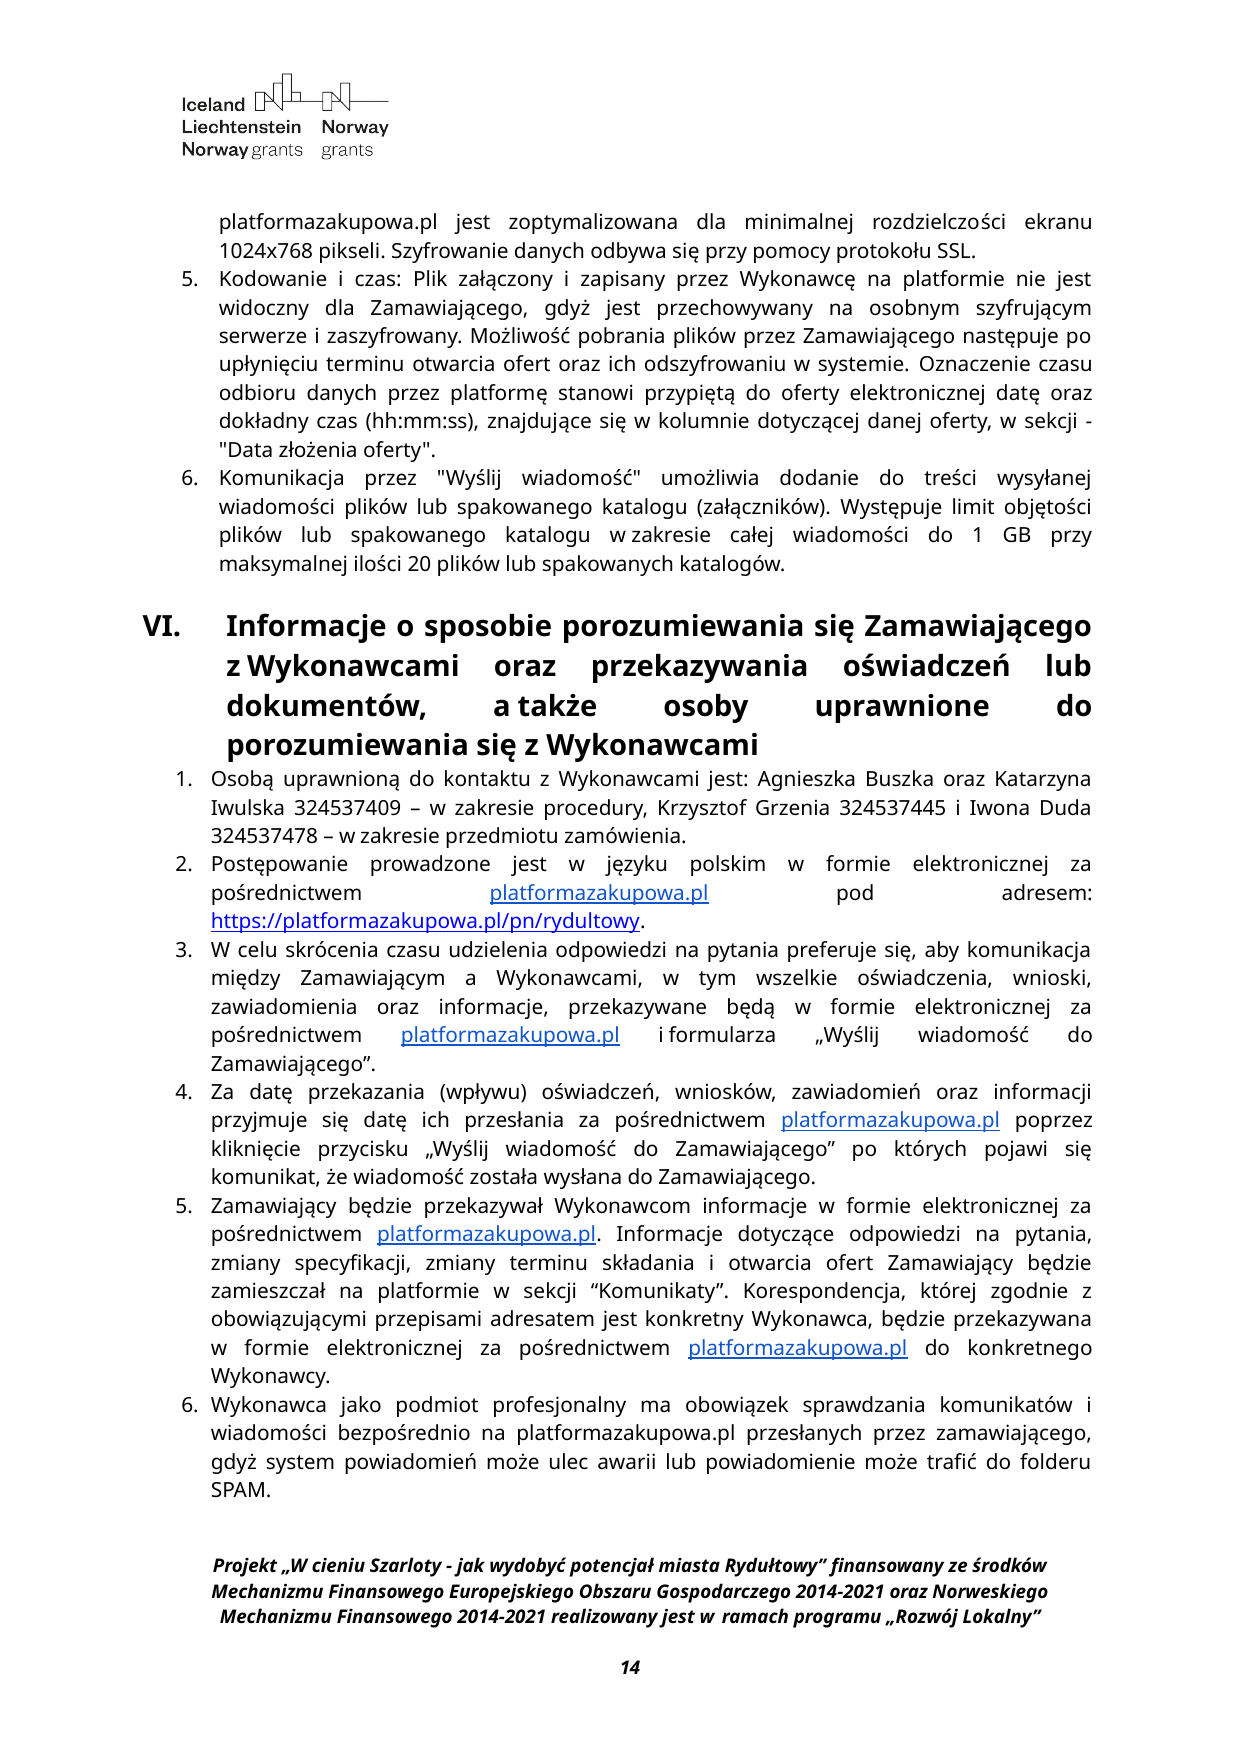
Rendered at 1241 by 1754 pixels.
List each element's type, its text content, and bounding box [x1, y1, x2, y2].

list Za datę przekazania (wpływu) oświadczeń, wniosków, zawiadomień oraz informacji przyjmuje się datę ich przesłania za pośrednictwem platformazakupowa.pl poprzez kliknięcie przycisku „Wyślij wiadomość do Zamawiającego” po których pojawi się komunikat, że wiadomość została wysłana do Zamawiającego. [175, 1077, 1093, 1191]
list Postępowanie prowadzone jest w języku polskim w formie elektronicznej za pośrednictwem platformazakupowa.pl pod adresem: https://platformazakupowa.pl/pn/rydultowy. [175, 849, 1093, 935]
list Wykonawca jako podmiot profesjonalny ma obowiązek sprawdzania komunikatów i wiadomości bezpośrednio na platformazakupowa.pl przesłanych przez zamawiającego, gdyż system powiadomień może ulec awarii lub powiadomienie może trafić do folderu SPAM. [181, 1390, 1093, 1504]
list W celu skrócenia czasu udzielenia odpowiedzi na pytania preferuje się, aby komunikacja między Zamawiającym a Wykonawcami, w tym wszelkie oświadczenia, wnioski, zawiadomienia oraz informacje, przekazywane będą w formie elektronicznej za pośrednictwem platformazakupowa.pl i formularza „Wyślij wiadomość do Zamawiającego”. [175, 935, 1093, 1077]
list Kodowanie i czas: Plik załączony i zapisany przez Wykonawcę na platformie nie jest widoczny dla Zamawiającego, gdyż jest przechowywany na osobnym szyfrującym serwerze i zaszyfrowany. Możliwość pobrania plików przez Zamawiającego następuje po upłynięciu terminu otwarcia ofert oraz ich odszyfrowaniu w systemie. Oznaczenie czasu odbioru danych przez platformę stanowi przypiętą do oferty elektronicznej datę oraz dokładny czas (hh:mm:ss), znajdujące się w kolumnie dotyczącej danej oferty, w sekcji - "Data złożenia oferty". [181, 264, 1093, 463]
list Osobą uprawnioną do kontaktu z Wykonawcami jest: Agnieszka Buszka oraz Katarzyna Iwulska 324537409 – w zakresie procedury, Krzysztof Grzenia 324537445 i Iwona Duda 324537478 – w zakresie przedmiotu zamówienia. [175, 764, 1093, 849]
subtitle Informacje o sposobie porozumiewania się Zamawiającego z Wykonawcami oraz przekazywania oświadczeń lub dokumentów, a także osoby uprawnione do porozumiewania się z Wykonawcami [181, 606, 1093, 764]
list Komunikacja przez "Wyślij wiadomość" umożliwia dodanie do treści wysyłanej wiadomości plików lub spakowanego katalogu (załączników). Występuje limit objętości plików lub spakowanego katalogu w zakresie całej wiadomości do 1 GB przy maksymalnej ilości 20 plików lub spakowanych katalogów. [181, 463, 1093, 577]
list platformazakupowa.pl jest zoptymalizowana dla minimalnej rozdzielczości ekranu 1024x768 pikseli. Szyfrowanie danych odbywa się przy pomocy protokołu SSL. [181, 207, 1093, 264]
list Zamawiający będzie przekazywał Wykonawcom informacje w formie elektronicznej za pośrednictwem platformazakupowa.pl. Informacje dotyczące odpowiedzi na pytania, zmiany specyfikacji, zmiany terminu składania i otwarcia ofert Zamawiający będzie zamieszczał na platformie w sekcji “Komunikaty”. Korespondencja, której zgodnie z obowiązującymi przepisami adresatem jest konkretny Wykonawca, będzie przekazywana w formie elektronicznej za pośrednictwem platformazakupowa.pl do konkretnego Wykonawcy. [175, 1191, 1093, 1390]
